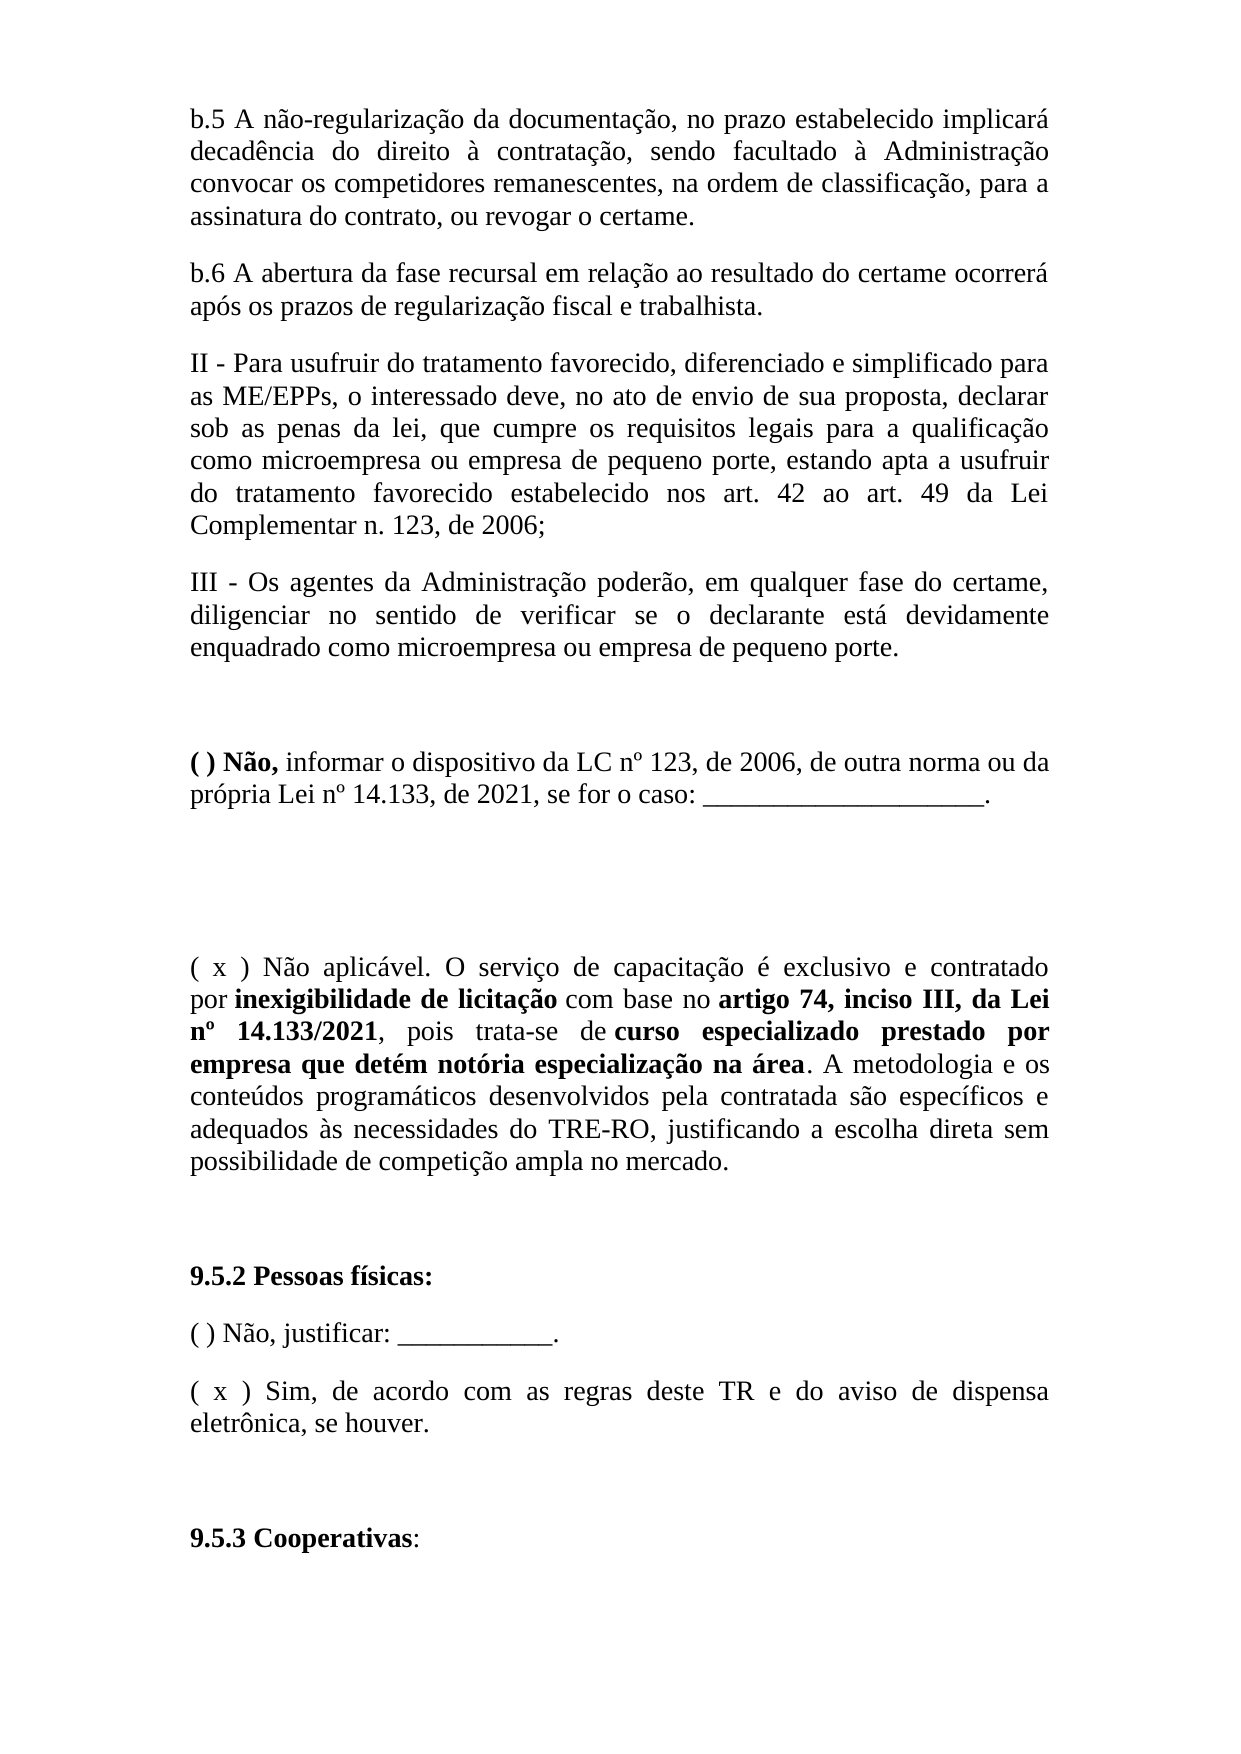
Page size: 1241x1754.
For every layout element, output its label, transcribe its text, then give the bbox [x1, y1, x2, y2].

text ( x ) Sim, de acordo com as regras deste TR e do aviso de dispensa eletrônica, se houver. [190, 1374, 1051, 1438]
text ( ) Não, informar o dispositivo da LC nº 123, de 2006, de outra norma ou da própria Lei nº 14.133, de 2021, se for o caso: ____________________. [190, 745, 1051, 810]
text ( ) Não, justificar: ___________. [190, 1316, 1051, 1349]
text II - Para usufruir do tratamento favorecido, diferenciado e simplificado para as ME/EPPs, o interessado deve, no ato de envio de sua proposta, declarar sob as penas da lei, que cumpre os requisitos legais para a qualificação como microempresa ou empresa de pequeno porte, estando apta a usufruir do tratamento favorecido estabelecido nos art. 42 ao art. 49 da Lei Complementar n. 123, de 2006; [190, 346, 1051, 541]
text ( x ) Não aplicável. O serviço de capacitação é exclusivo e contratado por inexigibilidade de licitação com base no artigo 74, inciso III, da Lei nº 14.133/2021, pois trata-se de curso especializado prestado por empresa que detém notória especialização na área. A metodologia e os conteúdos programáticos desenvolvidos pela contratada são específicos e adequados às necessidades do TRE-RO, justificando a escolha direta sem possibilidade de competição ampla no mercado. [190, 950, 1051, 1176]
text 9.5.2 Pessoas físicas: [190, 1259, 1051, 1291]
text 9.5.3 Cooperativas: [190, 1521, 1051, 1553]
text b.5 A não-regularização da documentação, no prazo estabelecido implicará decadência do direito à contratação, sendo facultado à Administração convocar os competidores remanescentes, na ordem de classificação, para a assinatura do contrato, ou revogar o certame. [190, 102, 1051, 231]
text III - Os agentes da Administração poderão, em qualquer fase do certame, diligenciar no sentido de verificar se o declarante está devidamente enquadrado como microempresa ou empresa de pequeno porte. [190, 566, 1051, 663]
text b.6 A abertura da fase recursal em relação ao resultado do certame ocorrerá após os prazos de regularização fiscal e trabalhista. [190, 256, 1051, 321]
